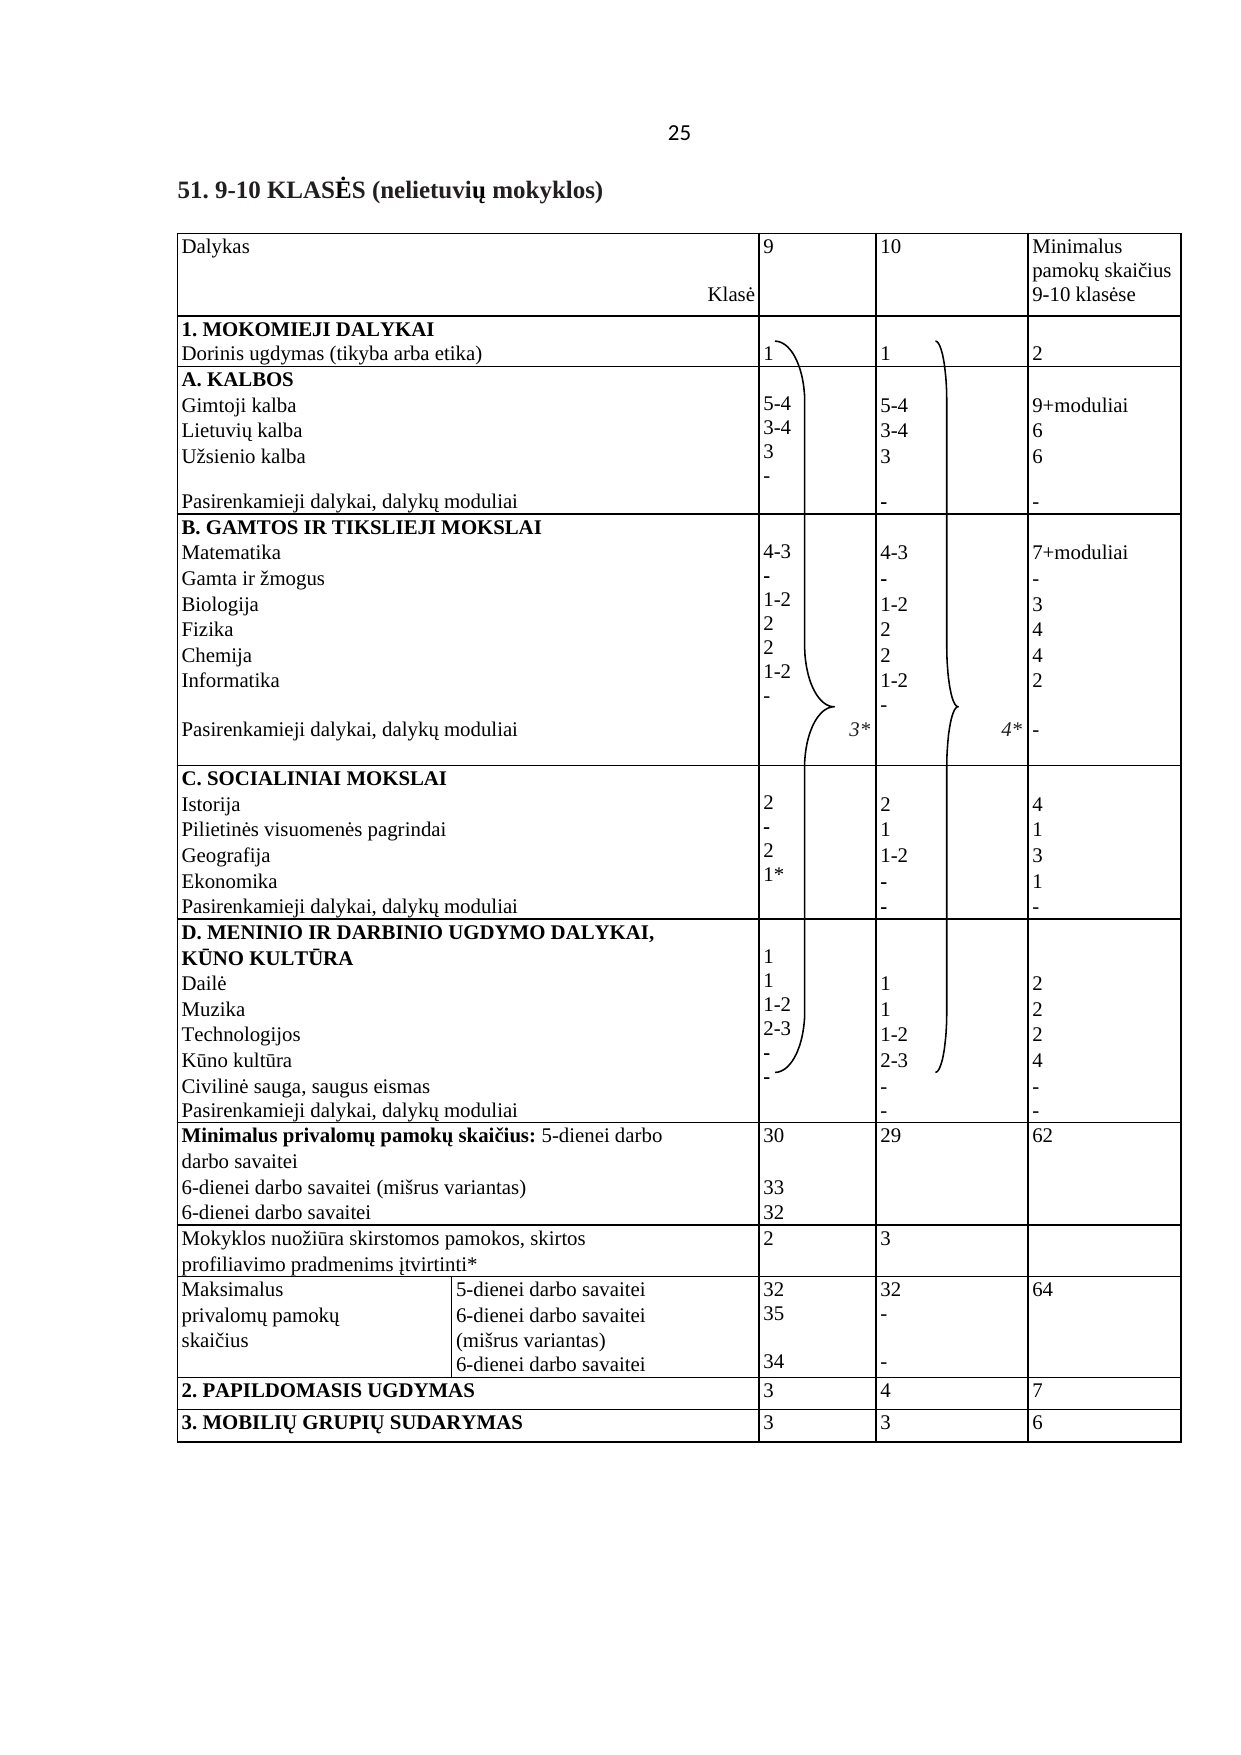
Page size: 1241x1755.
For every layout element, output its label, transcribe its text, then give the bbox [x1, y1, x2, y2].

table_cell [941, 920, 945, 1057]
table_cell Gamta ir žmogus [178, 564, 758, 590]
table_cell Civilinė sauga, saugus eismas [178, 1072, 758, 1098]
table_cell 1-2 [877, 590, 941, 616]
table_cell Geografija [178, 841, 758, 867]
table_cell Istorija [178, 790, 758, 816]
table_cell 1 [877, 341, 943, 366]
table_cell Fizika [178, 616, 758, 641]
table_cell 32 - - [877, 1277, 1027, 1376]
table_cell - [1029, 488, 1180, 513]
table_cell 6 [1029, 1410, 1180, 1441]
text 51. 9-10 KLASĖS (nelietuvių mokyklos) [177, 175, 1181, 204]
table_cell Užsienio kalba [178, 443, 758, 487]
table_cell Chemija [178, 641, 758, 667]
table_cell [760, 1148, 875, 1173]
table_cell darbo savaitei [178, 1148, 758, 1173]
table_cell 2 [1029, 995, 1180, 1021]
table_cell skaičius [178, 1327, 451, 1376]
table_cell 6-dienei darbo savaitei [452, 1301, 758, 1327]
table_cell [1029, 944, 1180, 969]
table_cell - [1029, 1072, 1180, 1098]
table_cell [941, 515, 955, 716]
table_cell 4 [1029, 1046, 1180, 1072]
table_cell [948, 766, 1027, 918]
table_cell 1-2 [877, 841, 941, 867]
table_cell 29 [877, 1123, 1027, 1224]
table_cell 7 [1029, 1378, 1180, 1408]
table_cell Technologijos [178, 1021, 758, 1046]
table_cell 1 [1029, 867, 1180, 893]
table_cell 3 [1029, 841, 1180, 867]
table_cell 6 [1029, 417, 1180, 442]
table_cell - [877, 893, 941, 918]
table_cell [760, 488, 803, 513]
table_header 9 [760, 234, 875, 315]
table_cell [1029, 1226, 1180, 1276]
table_cell 3 [1029, 590, 1180, 616]
table_cell - [1029, 716, 1180, 764]
table_cell [948, 515, 1027, 716]
table_cell 3. MOBILIŲ GRUPIŲ SUDARYMAS [178, 1410, 758, 1441]
table_cell [821, 515, 875, 716]
table_cell 3-4 [877, 417, 941, 442]
table_cell 4-3 - 1-2 2 2 1-2 - [760, 515, 826, 716]
table_cell 4 [1029, 790, 1180, 816]
table_cell KŪNO KULTŪRA [178, 944, 758, 969]
table_cell 3 [877, 1226, 1027, 1276]
table_cell 4 [877, 1378, 1027, 1408]
table_cell Pilietinės visuomenės pagrindai [178, 816, 758, 841]
table_cell Gimtoji kalba [178, 391, 758, 417]
table_cell [937, 515, 941, 539]
table_cell 64 [1029, 1277, 1180, 1376]
table_cell profiliavimo pradmenims įtvirtinti* [178, 1250, 758, 1276]
table_cell [941, 367, 945, 513]
table_cell - [877, 867, 941, 893]
table_cell - [1029, 564, 1180, 590]
table_cell [877, 716, 947, 764]
table_cell [937, 920, 941, 944]
table_cell [946, 341, 1027, 366]
table_cell 1-2 [877, 1021, 941, 1046]
table_cell Muzika [178, 995, 758, 1021]
table_cell 2 [877, 790, 941, 816]
table_cell 1 [877, 970, 941, 995]
table_header Dalykas Klasė [178, 234, 758, 315]
table_cell - [877, 564, 941, 590]
table_cell 7+moduliai [1029, 539, 1180, 564]
table_cell Kūno kultūra [178, 1046, 758, 1072]
table_cell 2-3 [877, 1046, 941, 1072]
table_cell [941, 766, 945, 918]
table_cell - [877, 1072, 935, 1098]
table_cell 6-dienei darbo savaitei [178, 1199, 758, 1224]
table_cell 32 [760, 1199, 875, 1224]
table_cell 6 [1029, 443, 1180, 487]
table_cell Informatika [178, 667, 758, 716]
table_header 10 [877, 234, 1027, 315]
table_cell [806, 488, 875, 513]
table_header Minimalus pamokų skaičius 9-10 klasėse [1029, 234, 1180, 315]
table_cell 2 [1029, 341, 1180, 366]
table_cell 4-3 [877, 539, 941, 564]
table_cell 1 [760, 341, 797, 366]
table_cell 3 [877, 443, 941, 487]
table_cell privalomų pamokų [178, 1301, 451, 1327]
table_cell Pasirenkamieji dalykai, dalykų moduliai [178, 893, 758, 918]
table_cell 4 [1029, 616, 1180, 641]
table_cell 2. PAPILDOMASIS UGDYMAS [178, 1378, 758, 1408]
table_cell 62 [1029, 1123, 1180, 1224]
table_cell [800, 341, 875, 366]
table_cell Dorinis ugdymas (tikyba arba etika) [178, 341, 758, 366]
table_cell - [936, 1072, 941, 1098]
table_cell 6-dienei darbo savaitei (mišrus variantas) [178, 1173, 758, 1199]
table_cell 2 [1029, 970, 1180, 995]
table_cell [941, 920, 1027, 1098]
table_cell 4 [1029, 641, 1180, 667]
table_cell Matematika [178, 539, 758, 564]
table_cell - [1029, 893, 1180, 918]
table_cell 3 [877, 1410, 1027, 1441]
table_cell 3 [760, 1410, 875, 1441]
table_cell 2 - 2 1* [760, 766, 803, 918]
table_cell Ekonomika [178, 867, 758, 893]
table_cell 1 [1029, 816, 1180, 841]
table_cell Pasirenkamieji dalykai, dalykų moduliai [178, 716, 758, 764]
table_cell - [877, 488, 941, 513]
table_cell 1 [877, 816, 941, 841]
table_cell 2 [1029, 667, 1180, 716]
table_cell 2 [760, 1226, 875, 1276]
table_cell 4* [948, 716, 1027, 764]
table_cell 3 [760, 1378, 875, 1408]
table_cell [937, 367, 941, 391]
table_cell 1 [877, 995, 941, 1021]
table_cell 1-2 - [877, 667, 941, 716]
table_cell Dailė [178, 970, 758, 995]
table_cell [806, 766, 875, 918]
table_cell [948, 367, 1027, 513]
table_cell 5-4 [877, 391, 941, 417]
table_cell 32 35 34 [760, 1277, 875, 1376]
table_cell Lietuvių kalba [178, 417, 758, 442]
table_cell 2 [1029, 1021, 1180, 1046]
table_cell Biologija [178, 590, 758, 616]
table_cell 33 [760, 1173, 875, 1199]
table_cell [877, 944, 941, 969]
table_cell 9+moduliai [1029, 391, 1180, 417]
table_cell 2 [877, 641, 941, 667]
table_cell (mišrus variantas) 6-dienei darbo savaitei [452, 1327, 758, 1376]
table_cell 2 [877, 616, 941, 641]
table_cell 1 1 1-2 2-3 - - [760, 920, 875, 1098]
table_cell Pasirenkamieji dalykai, dalykų moduliai [178, 488, 758, 513]
table_cell [937, 766, 941, 790]
